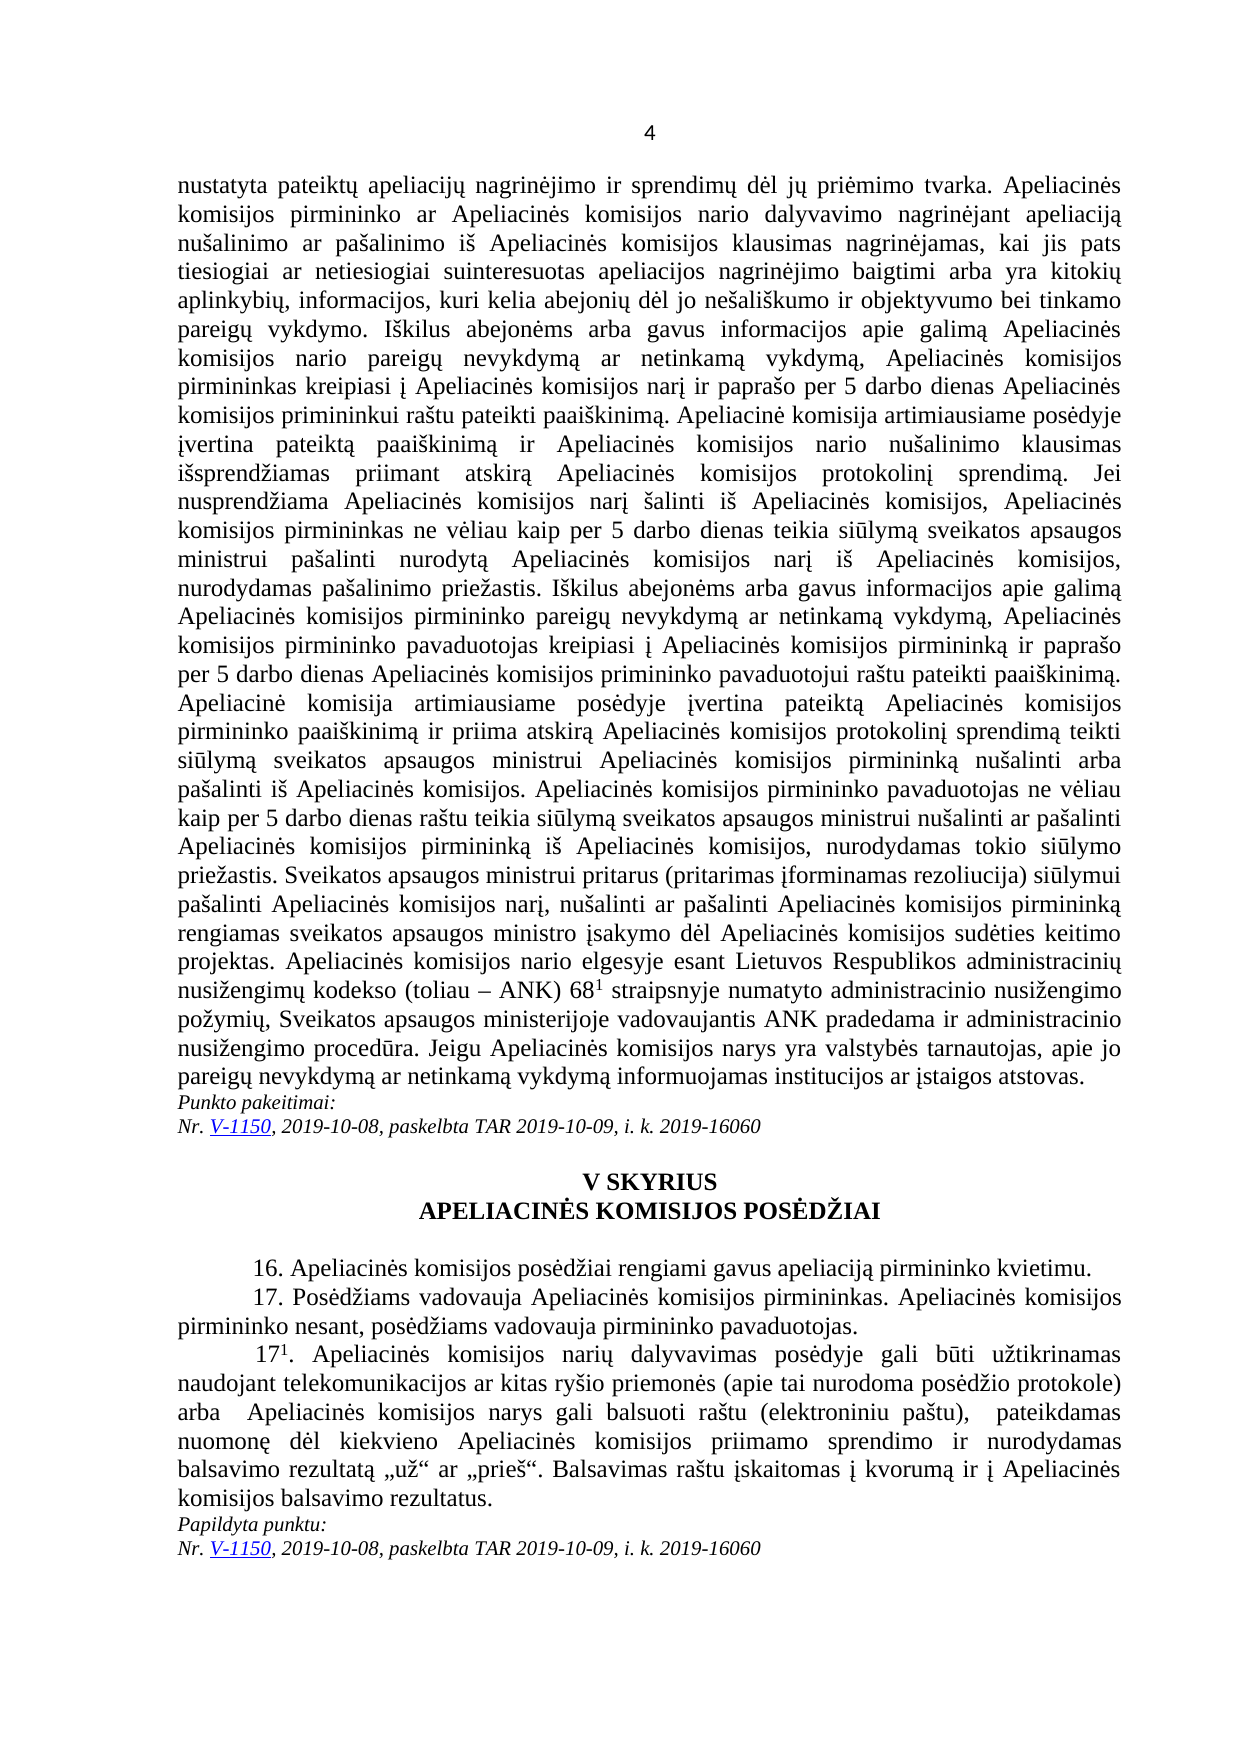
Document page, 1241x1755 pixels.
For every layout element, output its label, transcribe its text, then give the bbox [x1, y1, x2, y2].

text Nr. V-1150, 2019-10-08, paskelbta TAR 2019-10-09, i. k. 2019-16060 [177, 1114, 1122, 1138]
text nustatyta pateiktų apeliacijų nagrinėjimo ir sprendimų dėl jų priėmimo tvarka. Apeliacinės komisijos pirmininko ar Apeliacinės komisijos nario dalyvavimo nagrinėjant apeliaciją nušalinimo ar pašalinimo iš Apeliacinės komisijos klausimas nagrinėjamas, kai jis pats tiesiogiai ar netiesiogiai suinteresuotas apeliacijos nagrinėjimo baigtimi arba yra kitokių aplinkybių, informacijos, kuri kelia abejonių dėl jo nešališkumo ir objektyvumo bei tinkamo pareigų vykdymo. Iškilus abejonėms arba gavus informacijos apie galimą Apeliacinės komisijos nario pareigų nevykdymą ar netinkamą vykdymą, Apeliacinės komisijos pirmininkas kreipiasi į Apeliacinės komisijos narį ir paprašo per 5 darbo dienas Apeliacinės komisijos primininkui raštu pateikti paaiškinimą. Apeliacinė komisija artimiausiame posėdyje įvertina pateiktą paaiškinimą ir Apeliacinės komisijos nario nušalinimo klausimas išsprendžiamas priimant atskirą Apeliacinės komisijos protokolinį sprendimą. Jei nusprendžiama Apeliacinės komisijos narį šalinti iš Apeliacinės komisijos, Apeliacinės komisijos pirmininkas ne vėliau kaip per 5 darbo dienas teikia siūlymą sveikatos apsaugos ministrui pašalinti nurodytą Apeliacinės komisijos narį iš Apeliacinės komisijos, nurodydamas pašalinimo priežastis. Iškilus abejonėms arba gavus informacijos apie galimą Apeliacinės komisijos pirmininko pareigų nevykdymą ar netinkamą vykdymą, Apeliacinės komisijos pirmininko pavaduotojas kreipiasi į Apeliacinės komisijos pirmininką ir paprašo per 5 darbo dienas Apeliacinės komisijos primininko pavaduotojui raštu pateikti paaiškinimą. Apeliacinė komisija artimiausiame posėdyje įvertina pateiktą Apeliacinės komisijos pirmininko paaiškinimą ir priima atskirą Apeliacinės komisijos protokolinį sprendimą teikti siūlymą sveikatos apsaugos ministrui Apeliacinės komisijos pirmininką nušalinti arba pašalinti iš Apeliacinės komisijos. Apeliacinės komisijos pirmininko pavaduotojas ne vėliau kaip per 5 darbo dienas raštu teikia siūlymą sveikatos apsaugos ministrui nušalinti ar pašalinti Apeliacinės komisijos pirmininką iš Apeliacinės komisijos, nurodydamas tokio siūlymo priežastis. Sveikatos apsaugos ministrui pritarus (pritarimas įforminamas rezoliucija) siūlymui pašalinti Apeliacinės komisijos narį, nušalinti ar pašalinti Apeliacinės komisijos pirmininką rengiamas sveikatos apsaugos ministro įsakymo dėl Apeliacinės komisijos sudėties keitimo projektas. Apeliacinės komisijos nario elgesyje esant Lietuvos Respublikos administracinių nusižengimų kodekso (toliau – ANK) 681 straipsnyje numatyto administracinio nusižengimo požymių, Sveikatos apsaugos ministerijoje vadovaujantis ANK pradedama ir administracinio nusižengimo procedūra. Jeigu Apeliacinės komisijos narys yra valstybės tarnautojas, apie jo pareigų nevykdymą ar netinkamą vykdymą informuojamas institucijos ar įstaigos atstovas. [177, 170, 1122, 1090]
text Nr. V-1150, 2019-10-08, paskelbta TAR 2019-10-09, i. k. 2019-16060 [177, 1536, 1122, 1560]
text Punkto pakeitimai: [177, 1090, 1122, 1114]
text APELIACINĖS KOMISIJOS POSĖDŽIAI [177, 1196, 1122, 1224]
text 17. Posėdžiams vadovauja Apeliacinės komisijos pirmininkas. Apeliacinės komisijos pirmininko nesant, posėdžiams vadovauja pirmininko pavaduotojas. [177, 1282, 1122, 1339]
text V SKYRIUS [177, 1167, 1122, 1196]
text 16. Apeliacinės komisijos posėdžiai rengiami gavus apeliaciją pirmininko kvietimu. [177, 1253, 1122, 1282]
text Papildyta punktu: [177, 1512, 1122, 1536]
text 171. Apeliacinės komisijos narių dalyvavimas posėdyje gali būti užtikrinamas naudojant telekomunikacijos ar kitas ryšio priemonės (apie tai nurodoma posėdžio protokole) arba Apeliacinės komisijos narys gali balsuoti raštu (elektroniniu paštu), pateikdamas nuomonę dėl kiekvieno Apeliacinės komisijos priimamo sprendimo ir nurodydamas balsavimo rezultatą „už“ ar „prieš“. Balsavimas raštu įskaitomas į kvorumą ir į Apeliacinės komisijos balsavimo rezultatus. [177, 1339, 1122, 1512]
